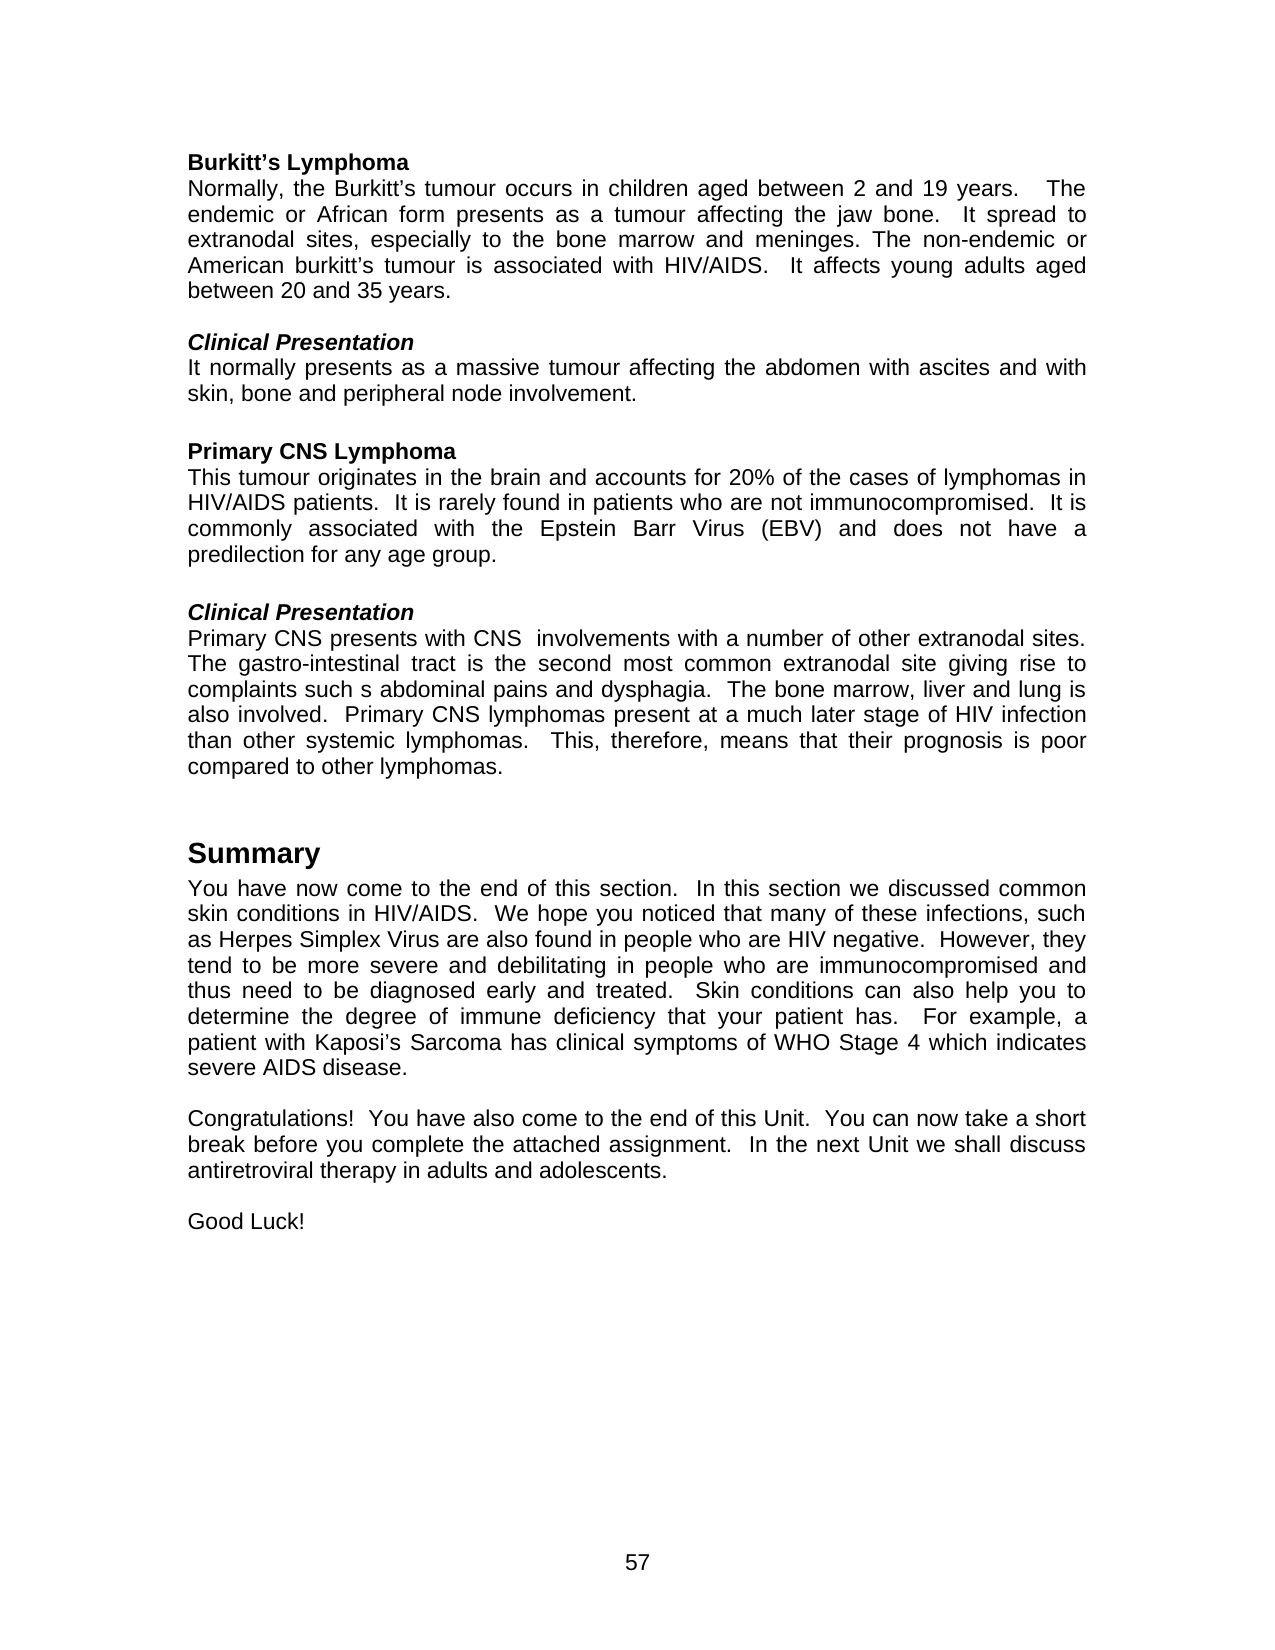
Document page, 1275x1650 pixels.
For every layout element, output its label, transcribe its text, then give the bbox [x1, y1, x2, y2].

text Good Luck! [187, 1208, 1087, 1234]
text Primary CNS presents with CNS involvements with a number of other extranodal sites. The gastro-intestinal tract is the second most common extranodal site giving rise to complaints such s abdominal pains and dysphagia. The bone marrow, liver and lung is also involved. Primary CNS lymphomas present at a much later stage of HIV infection than other systemic lymphomas. This, therefore, means that their prognosis is poor compared to other lymphomas. [187, 625, 1087, 779]
text Clinical Presentation [187, 599, 1087, 625]
text Congratulations! You have also come to the end of this Unit. You can now take a short break before you complete the attached assignment. In the next Unit we shall discuss antiretroviral therapy in adults and adolescents. [187, 1106, 1087, 1183]
text Normally, the Burkitt’s tumour occurs in children aged between 2 and 19 years. The endemic or African form presents as a tumour affecting the jaw bone. It spread to extranodal sites, especially to the bone marrow and meninges. The non-endemic or American burkitt’s tumour is associated with HIV/AIDS. It affects young adults aged between 20 and 35 years. [187, 176, 1087, 304]
subtitle Summary [187, 837, 1087, 869]
text It normally presents as a massive tumour affecting the abdomen with ascites and with skin, bone and peripheral node involvement. [187, 355, 1087, 406]
text Clinical Presentation [187, 329, 1087, 355]
text Burkitt’s Lymphoma [187, 150, 1087, 176]
text This tumour originates in the brain and accounts for 20% of the cases of lymphomas in HIV/AIDS patients. It is rarely found in patients who are not immunocompromised. It is commonly associated with the Epstein Barr Virus (EBV) and does not have a predilection for any age group. [187, 464, 1087, 567]
text You have now come to the end of this section. In this section we discussed common skin conditions in HIV/AIDS. We hope you noticed that many of these infections, such as Herpes Simplex Virus are also found in people who are HIV negative. However, they tend to be more severe and debilitating in people who are immunocompromised and thus need to be diagnosed early and treated. Skin conditions can also help you to determine the degree of immune deficiency that your patient has. For example, a patient with Kaposi’s Sarcoma has clinical symptoms of WHO Stage 4 which indicates severe AIDS disease. [187, 875, 1087, 1080]
text Primary CNS Lymphoma [187, 439, 1087, 464]
